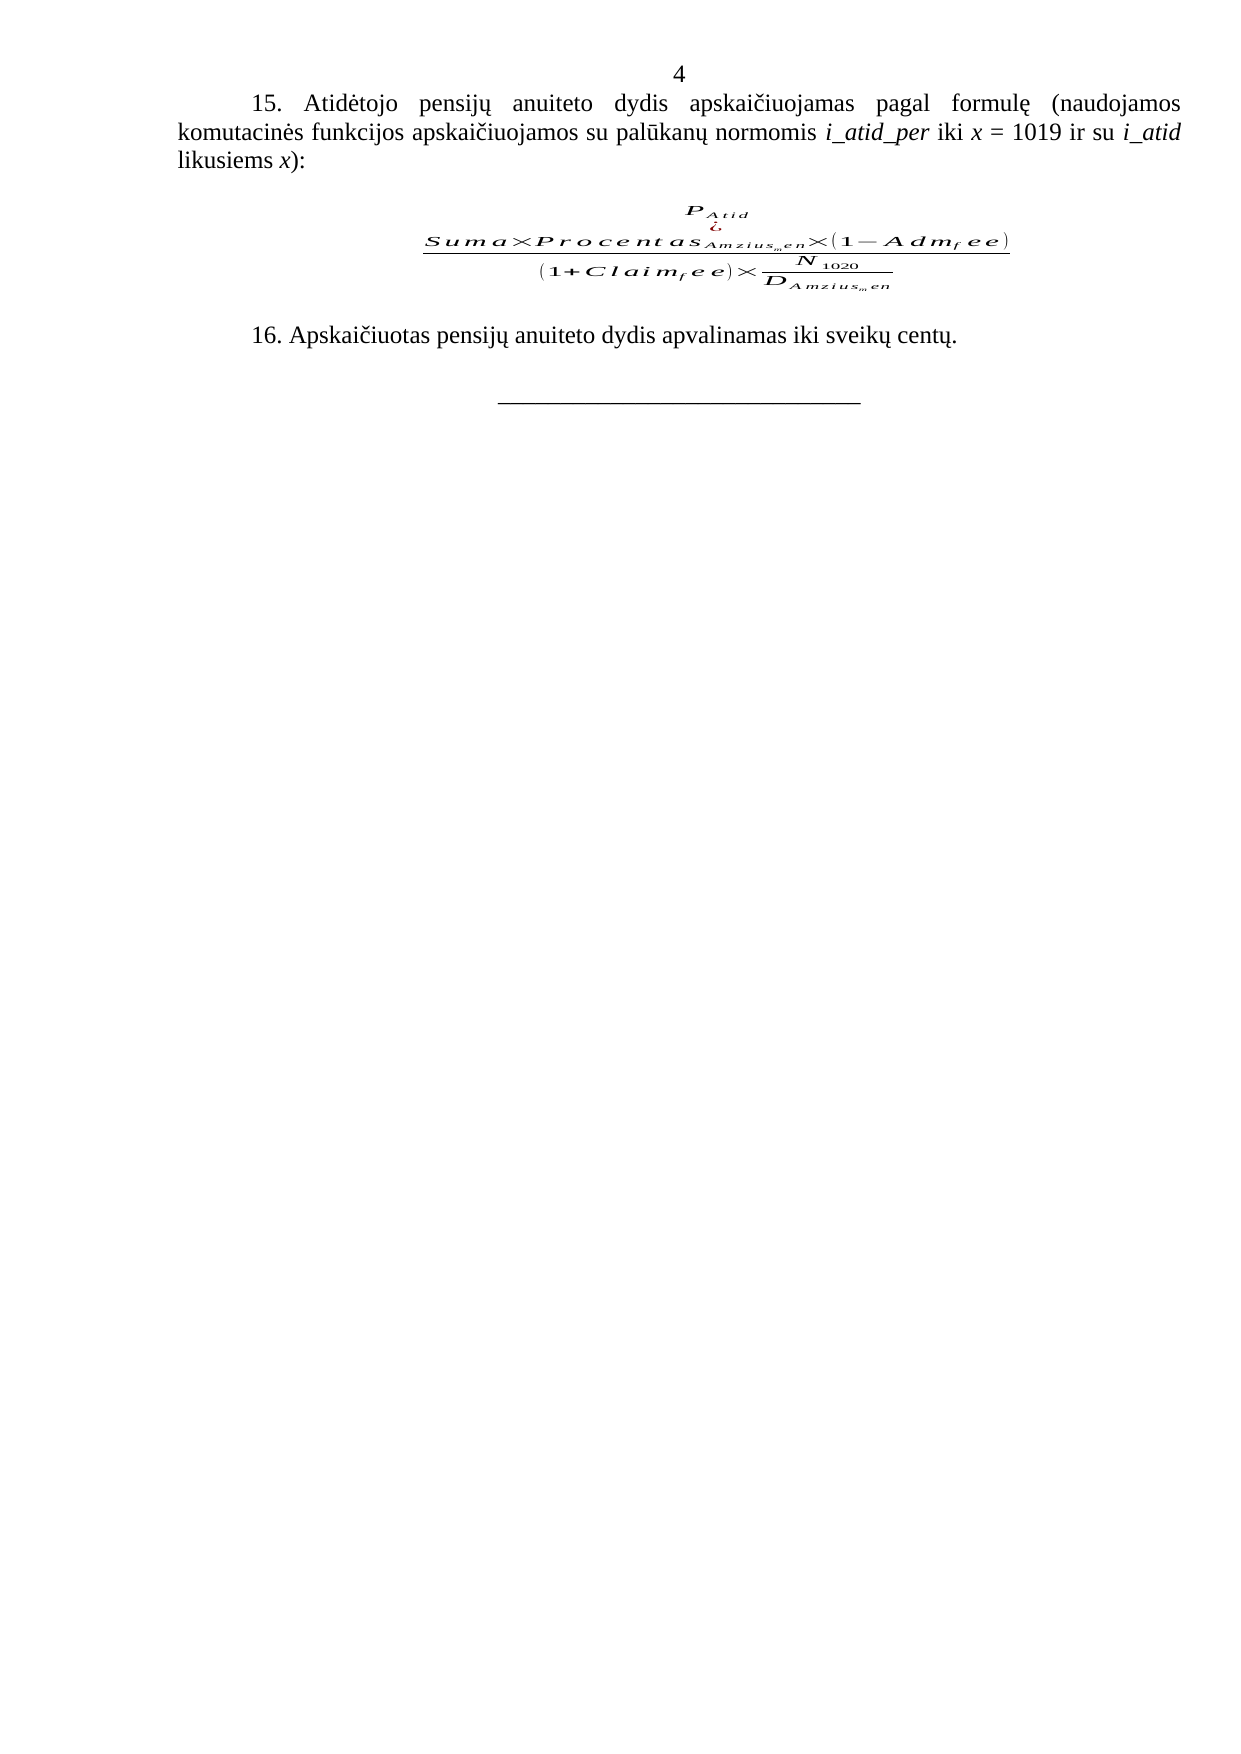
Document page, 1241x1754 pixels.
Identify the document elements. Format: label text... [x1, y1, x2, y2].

text 16. Apskaičiuotas pensijų anuiteto dydis apvalinamas iki sveikų centų. [251, 321, 1181, 349]
text 15. Atidėtojo pensijų anuiteto dydis apskaičiuojamas pagal formulę (naudojamos komutacinės funkcijos apskaičiuojamos su palūkanų normomis i_atid_per iki x = 1019 ir su i_atid likusiems x): [177, 88, 1181, 174]
text _____________________________ [177, 378, 1181, 407]
